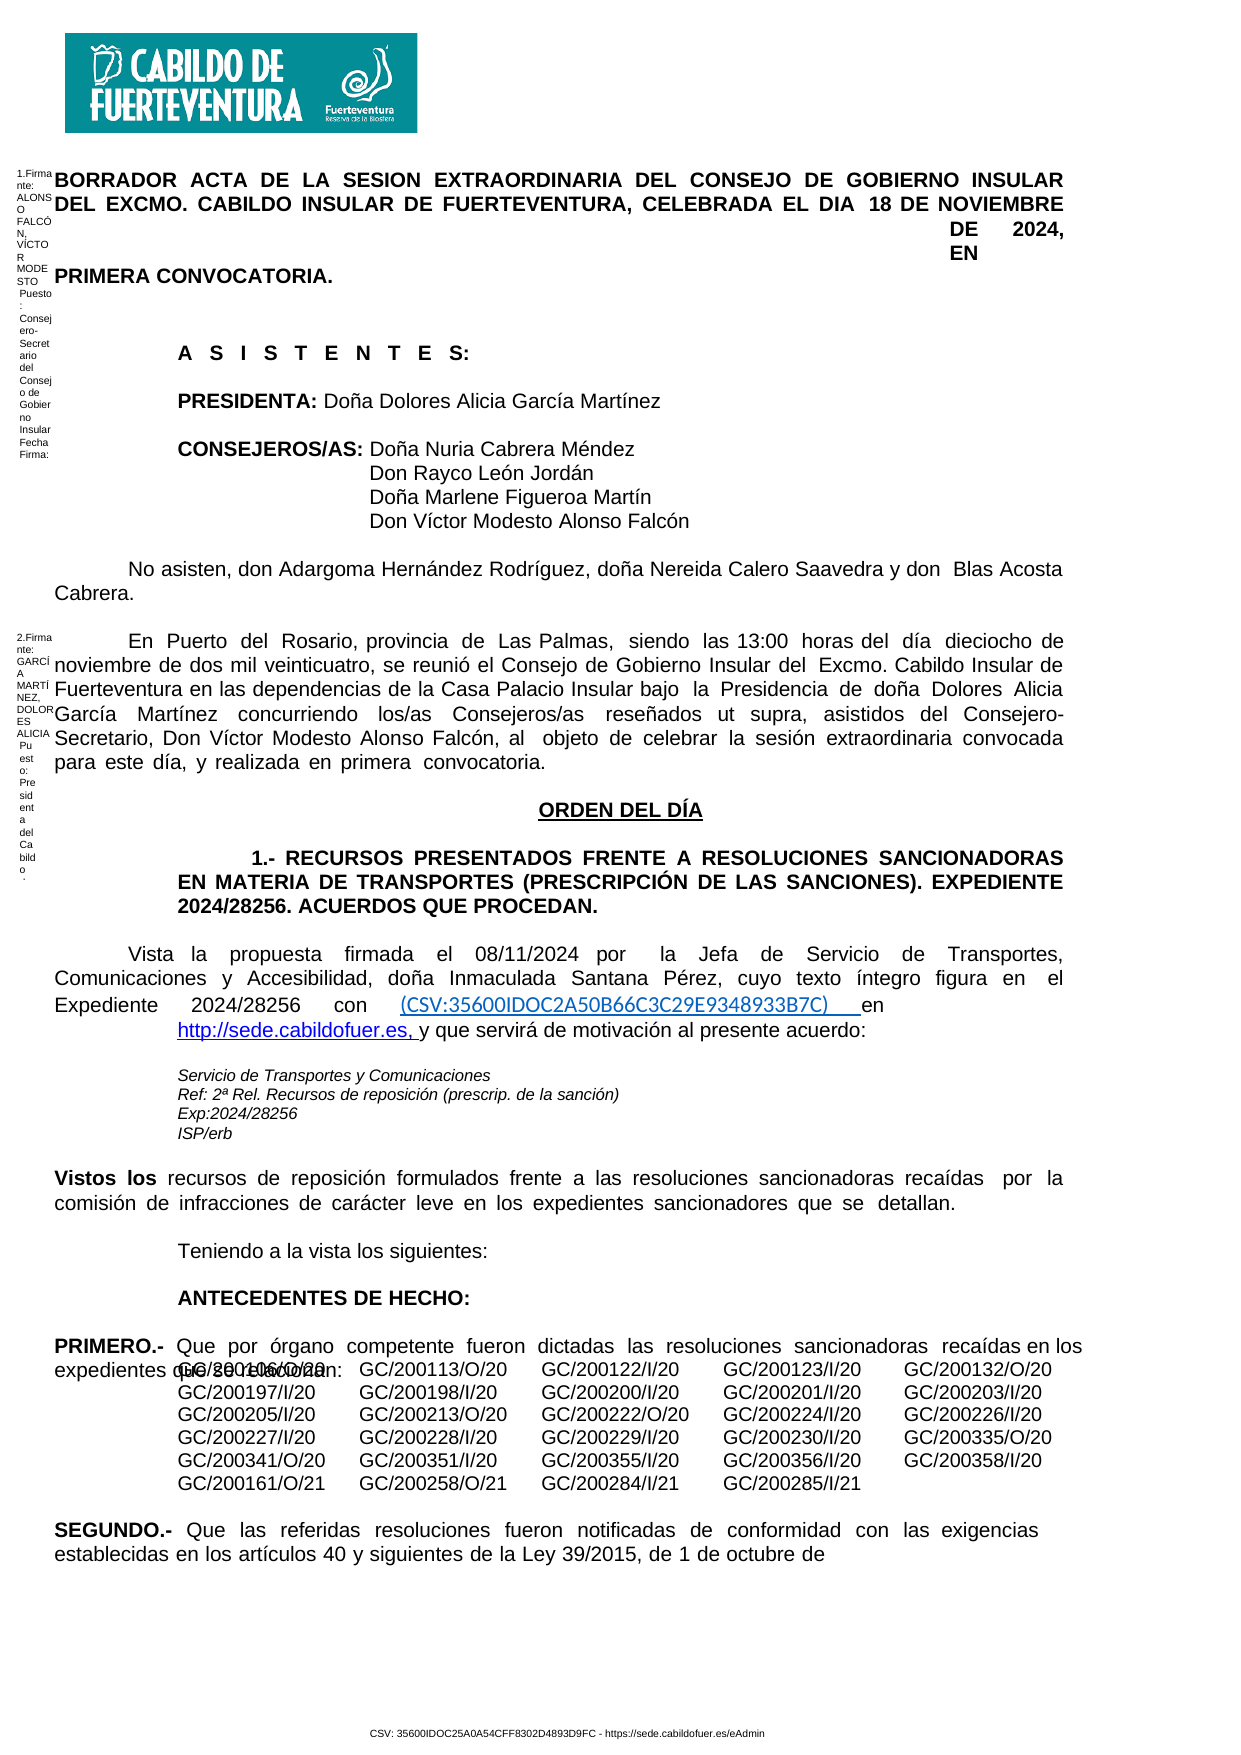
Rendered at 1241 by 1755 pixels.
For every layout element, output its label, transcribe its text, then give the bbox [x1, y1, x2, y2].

text PRESIDENTA: Doña Dolores Alicia García Martínez [177, 341, 1241, 365]
table_cell GC/200198/I/20 [343, 1382, 525, 1404]
text ISP/erb [177, 1076, 1241, 1095]
table_header GC/200123/I/20 [707, 1350, 883, 1382]
table_cell GC/200356/I/20 [707, 1450, 883, 1473]
text Ref: 2ª Rel. Recursos de reposición (prescrip. de la sanción) Exp:2024/28256 [177, 1037, 654, 1075]
table_cell GC/200355/I/20 [525, 1450, 707, 1473]
table_header GC/200122/I/20 [525, 1350, 707, 1382]
table_cell GC/200335/O/20 [883, 1427, 1059, 1450]
text 2.Firmante: GARCÍA MARTÍNEZ, DOLORES ALICIA [17, 631, 54, 739]
text CONSEJEROS/AS: Doña Nuria Cabrera Méndez [177, 389, 1241, 413]
table_cell GC/200230/I/20 [707, 1427, 883, 1450]
table_header GC/200113/O/20 [343, 1350, 525, 1382]
text Teniendo a la vista los siguientes: [177, 1191, 1241, 1214]
text SEGUNDO.- Que las referidas resoluciones fueron notificadas de conformidad con las exigencias establecidas en los artículos 40 y siguientes de la Ley 39/2015, de 1 de octubre de [54, 1518, 1095, 1566]
table_cell [883, 1473, 1059, 1504]
subtitle ANTECEDENTES DE HECHO: [177, 1238, 1241, 1262]
text Puesto: Consejero-Secretario del Consejo de Gobierno Insular Fecha Firma: 19/11/2024 09:38:31 [19, 288, 52, 463]
text Don Rayco León Jordán Doña Marlene Figueroa Martín [369, 413, 654, 461]
table_cell GC/200358/I/20 [883, 1450, 1059, 1473]
table_cell GC/200203/I/20 [883, 1382, 1059, 1404]
table_cell GC/200197/I/20 [171, 1382, 343, 1404]
text En Puerto del Rosario, provincia de Las Palmas, siendo las 13:00 horas del día dieciocho de noviembre de dos mil veinticuatro, se reunió el Consejo de Gobierno Insular del Excmo. Cabildo Insular de Fuerteventura en las dependencias de la Casa Palacio Insular bajo la Presidencia de doña Dolores Alicia García Martínez concurriendo los/as Consejeros/as reseñados ut supra, asistidos del Consejero-Secretario, Don Víctor Modesto Alonso Falcón, al objeto de celebrar la sesión extraordinaria convocada para este día, y realizada en primera convocatoria. [54, 581, 1064, 726]
text PRIMERO.- Que por órgano competente fueron dictadas las resoluciones sancionadoras recaídas en los expedientes que se relacionan: [54, 1286, 1095, 1334]
table_cell GC/200284/I/21 [525, 1473, 707, 1504]
text No asisten, don Adargoma Hernández Rodríguez, doña Nereida Calero Saavedra y don Blas Acosta Cabrera. [54, 509, 1064, 557]
subtitle BORRADOR ACTA DE LA SESION EXTRAORDINARIA DEL CONSEJO DE GOBIERNO INSULAR DEL EXCMO. CABILDO INSULAR DE FUERTEVENTURA, CELEBRADA EL DIA 18 DE NOVIEMBRE DE 2024, EN PRIMERA CONVOCATORIA. [54, 168, 1064, 288]
subtitle ORDEN DEL DÍA [54, 750, 1187, 774]
text A S I S T E N T E S: [177, 293, 1241, 317]
table_cell GC/200222/O/20 [525, 1405, 707, 1427]
table_cell GC/200226/I/20 [883, 1405, 1059, 1427]
table_cell GC/200351/I/20 [343, 1450, 525, 1473]
table_cell GC/200285/I/21 [707, 1473, 883, 1504]
text http://sede.cabildofuer.es, y que servirá de motivación al presente acuerdo: [177, 970, 1241, 994]
table_header GC/200106/O/20 [171, 1350, 343, 1382]
table_cell GC/200213/O/20 [343, 1405, 525, 1427]
text Servicio de Transportes y Comunicaciones [177, 1018, 1241, 1037]
table_cell GC/200205/I/20 [171, 1405, 343, 1427]
table_cell GC/200201/I/20 [707, 1382, 883, 1404]
table_cell GC/200228/I/20 [343, 1427, 525, 1450]
table_cell GC/200227/I/20 [171, 1427, 343, 1450]
text Vistos los recursos de reposición formulados frente a las resoluciones sancionadoras recaídas por la comisión de infracciones de carácter leve en los expedientes sancionadores que se detallan. [54, 1118, 1064, 1167]
table_cell GC/200229/I/20 [525, 1427, 707, 1450]
text Puesto: Presidenta del Cabildo de Fuerteventura Fecha Firma: 19/11/2024 10:06:36 [19, 740, 36, 879]
table_cell GC/200258/O/21 [343, 1473, 525, 1504]
text 1.- RECURSOS PRESENTADOS FRENTE A RESOLUCIONES SANCIONADORAS EN MATERIA DE TRANSPORTES (PRESCRIPCIÓN DE LAS SANCIONES). EXPEDIENTE 2024/28256. ACUERDOS QUE PROCEDAN. [177, 798, 1064, 870]
table_cell GC/200224/I/20 [707, 1405, 883, 1427]
table_cell GC/200161/O/21 [171, 1473, 343, 1504]
text Don Víctor Modesto Alonso Falcón [369, 461, 1241, 485]
text Vista la propuesta firmada el 08/11/2024 por la Jefa de Servicio de Transportes, Comunicaciones y Accesibilidad, doña Inmaculada Santana Pérez, cuyo texto íntegro figura en el Expediente 2024/28256 con (CSV:35600IDOC2A50B66C3C29E9348933B7C) en [54, 894, 1064, 970]
text 1.Firmante: ALONSO FALCÓN, VÍCTOR MODESTO [17, 167, 54, 287]
table_cell GC/200341/O/20 [171, 1450, 343, 1473]
table_header GC/200132/O/20 [883, 1350, 1059, 1382]
table_cell GC/200200/I/20 [525, 1382, 707, 1404]
